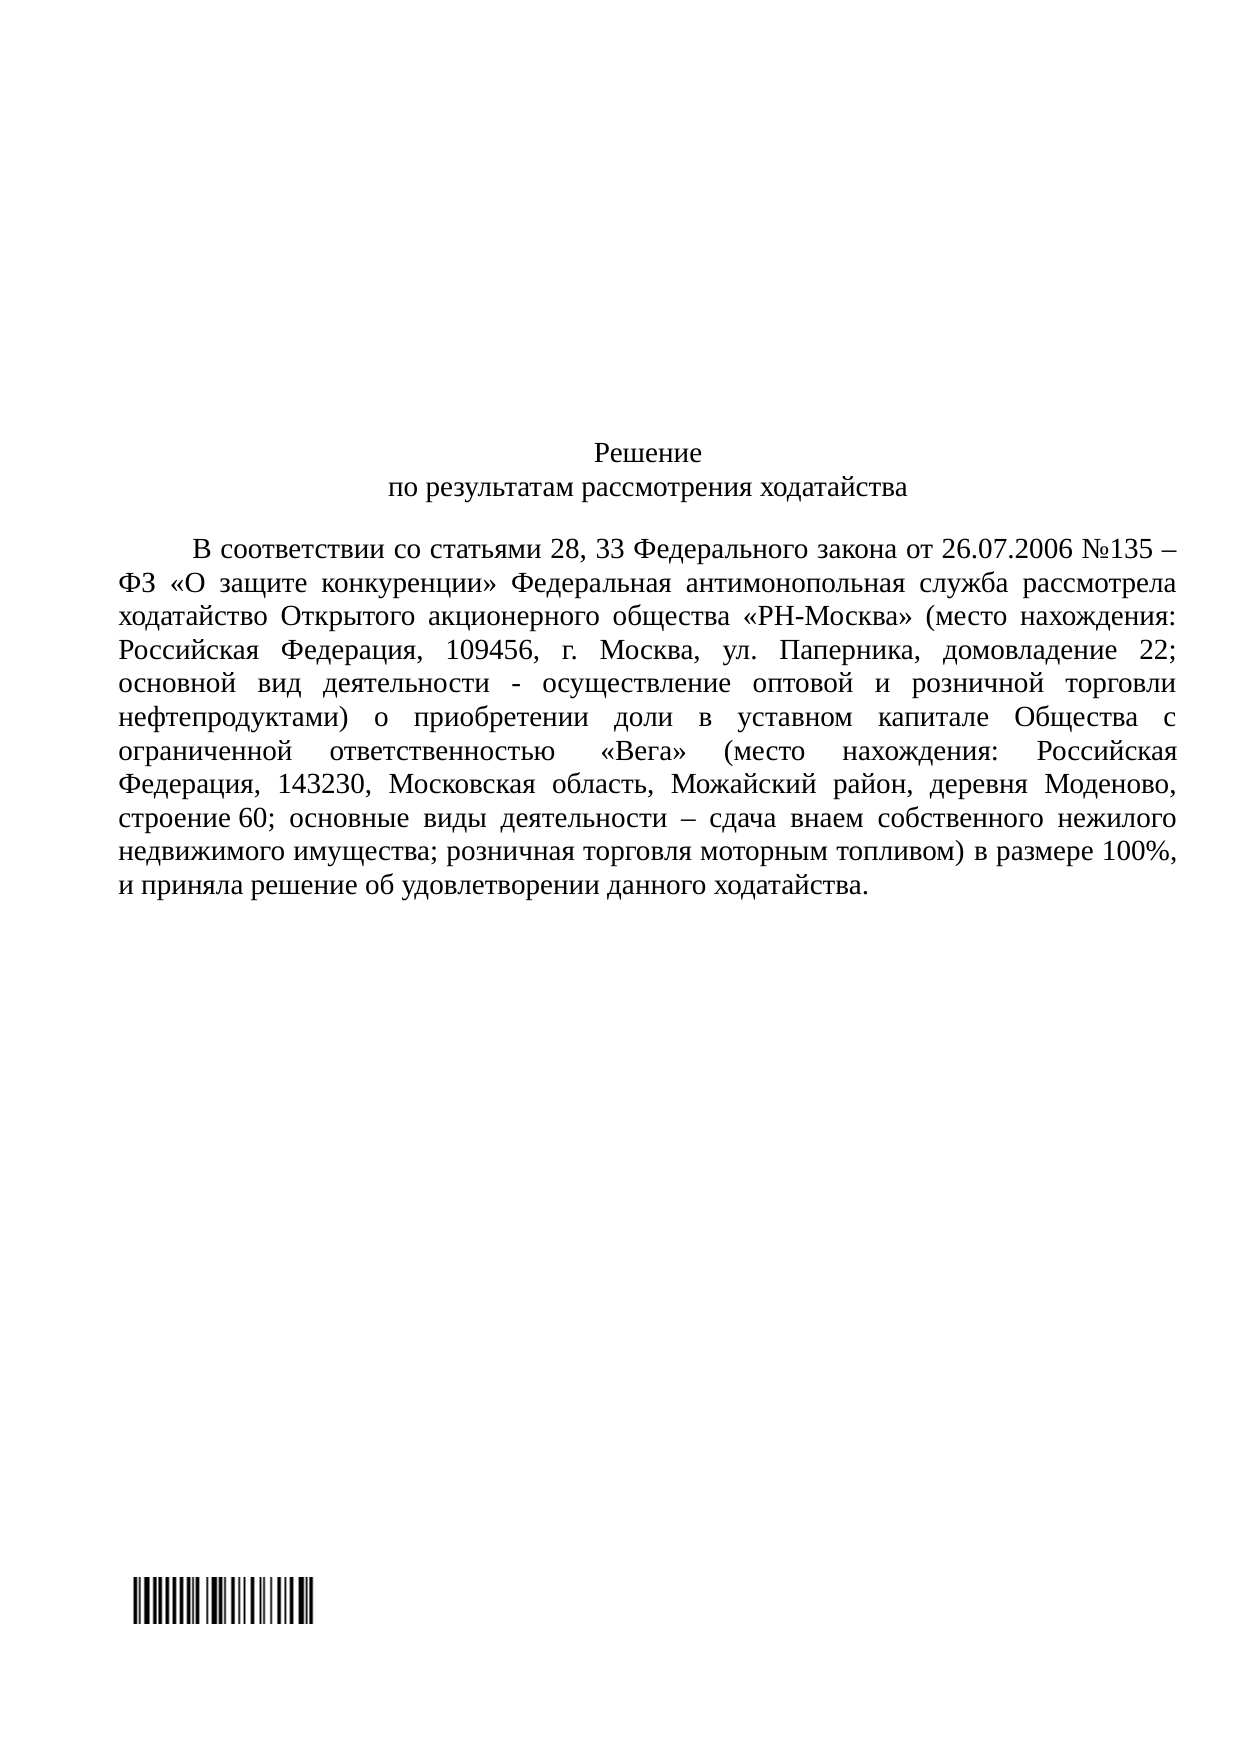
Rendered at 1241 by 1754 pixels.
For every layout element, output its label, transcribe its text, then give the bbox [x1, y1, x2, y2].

text Решение [118, 436, 1177, 469]
picture [118, 1577, 331, 1624]
text по результатам рассмотрения ходатайства [118, 469, 1177, 503]
text В соответствии со статьями 28, 33 Федерального закона от 26.07.2006 №135 –ФЗ «О защите конкуренции» Федеральная антимонопольная служба рассмотрела ходатайство Открытого акционерного общества «РН-Москва» (место нахождения: Российская Федерация, 109456, г. Москва, ул. Паперника, домовладение 22; основной вид деятельности - осуществление оптовой и розничной торговли нефтепродуктами) о приобретении доли в уставном капитале Общества с ограниченной ответственностью «Вега» (место нахождения: Российская Федерация, 143230, Московская область, Можайский район, деревня Моденово, строение 60; основные виды деятельности – сдача внаем собственного нежилого недвижимого имущества; розничная торговля моторным топливом) в размере 100%, и приняла решение об удовлетворении данного ходатайства. [118, 531, 1177, 900]
